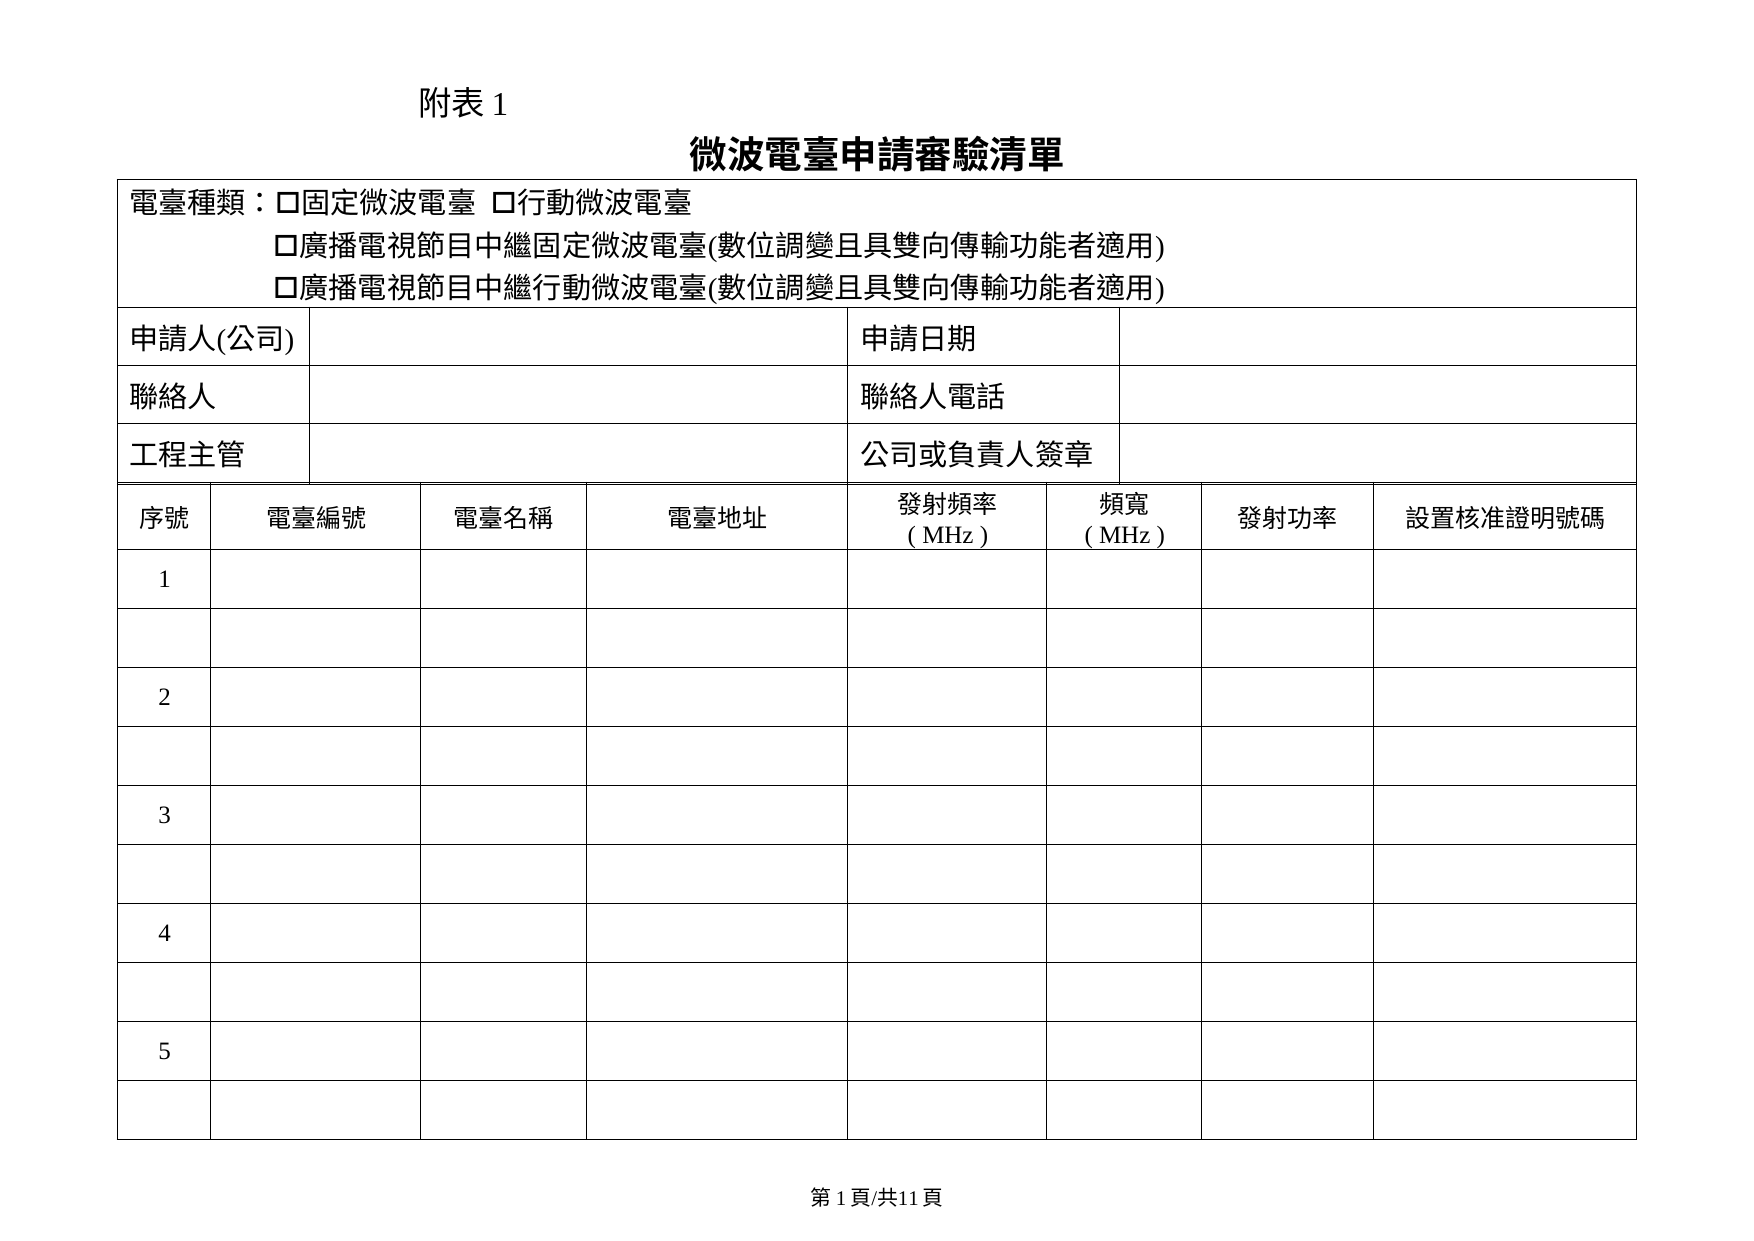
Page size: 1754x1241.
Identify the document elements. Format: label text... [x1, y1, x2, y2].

table_header 電臺種類：固定微波電臺 行動微波電臺 廣播電視節目中繼固定微波電臺(數位調變且具雙向傳輸功能者適用) 廣播電視節目中繼行動微波電臺(數位調變且具雙向傳輸功能者適用) [118, 180, 1636, 307]
table_cell [118, 727, 210, 785]
table_cell [587, 904, 847, 962]
table_cell 聯絡人 [118, 366, 309, 423]
table_cell [421, 845, 586, 903]
table_cell 設置核准證明號碼 [1374, 485, 1636, 549]
table_cell [587, 1022, 847, 1080]
table_cell [848, 786, 1046, 844]
table_cell [118, 1081, 210, 1139]
table_cell [1047, 668, 1201, 726]
table_cell [1202, 727, 1373, 785]
table_cell [1374, 963, 1636, 1021]
table_cell 聯絡人電話 [848, 366, 1119, 423]
table_cell [1202, 550, 1373, 608]
table_cell 2 [118, 668, 210, 726]
table_cell [1202, 1081, 1373, 1139]
table_cell 電臺編號 [211, 485, 420, 549]
table_cell [587, 668, 847, 726]
table_cell [848, 1081, 1046, 1139]
table_cell 電臺地址 [587, 485, 847, 549]
table_cell 發射頻率 ( MHz ) [848, 485, 1046, 549]
table_cell [1202, 786, 1373, 844]
table_cell [211, 845, 420, 903]
table_cell [848, 727, 1046, 785]
table_cell [211, 963, 420, 1021]
table_cell [1374, 1022, 1636, 1080]
table_cell [587, 727, 847, 785]
table_cell [1120, 308, 1636, 365]
table_cell 5 [118, 1022, 210, 1080]
table_cell [848, 668, 1046, 726]
table_cell 序號 [118, 485, 210, 549]
table_cell [587, 963, 847, 1021]
table_cell 公司或負責人簽章 [848, 424, 1119, 482]
table_cell [587, 845, 847, 903]
table_cell 3 [118, 786, 210, 844]
table_cell [848, 904, 1046, 962]
table_cell [848, 845, 1046, 903]
table_cell [1374, 845, 1636, 903]
table_cell [1047, 786, 1201, 844]
table_cell [421, 963, 586, 1021]
table_cell [1047, 963, 1201, 1021]
table_cell [848, 1022, 1046, 1080]
table_cell 申請日期 [848, 308, 1119, 365]
table_cell [421, 1081, 586, 1139]
table_cell [421, 668, 586, 726]
table_cell [118, 845, 210, 903]
table_cell 工程主管 [118, 424, 309, 482]
table_cell [1047, 845, 1201, 903]
table_cell [1047, 1081, 1201, 1139]
table_cell 頻寬 ( MHz ) [1047, 485, 1201, 549]
table_cell [310, 366, 847, 423]
table_cell [118, 963, 210, 1021]
table_cell [848, 609, 1046, 667]
table_cell [1374, 609, 1636, 667]
table_cell [211, 550, 420, 608]
table_cell [1047, 609, 1201, 667]
table_cell [211, 1081, 420, 1139]
table_cell [1202, 609, 1373, 667]
table_cell [1047, 1022, 1201, 1080]
table_cell 電臺名稱 [421, 485, 586, 549]
table_cell [211, 727, 420, 785]
table_cell [587, 550, 847, 608]
table_cell [1202, 668, 1373, 726]
table_cell [1120, 366, 1636, 423]
subtitle 附表1 [118, 76, 1636, 124]
table_cell [1047, 904, 1201, 962]
table_cell [211, 904, 420, 962]
table_cell [421, 727, 586, 785]
table_cell [118, 609, 210, 667]
table_cell [1047, 727, 1201, 785]
table_cell [421, 609, 586, 667]
table_cell [848, 550, 1046, 608]
table_cell [1374, 1081, 1636, 1139]
table_cell [1374, 668, 1636, 726]
table_cell [310, 424, 847, 482]
table_cell [211, 786, 420, 844]
table_cell [421, 1022, 586, 1080]
table_cell [1202, 1022, 1373, 1080]
table_cell [1202, 904, 1373, 962]
table_cell [1202, 963, 1373, 1021]
table_cell [421, 786, 586, 844]
table_cell 申請人(公司) [118, 308, 309, 365]
table_cell [421, 904, 586, 962]
table_cell [310, 308, 847, 365]
table_cell [1120, 424, 1636, 482]
table_cell [421, 550, 586, 608]
table_cell [1374, 727, 1636, 785]
table_cell [587, 609, 847, 667]
table_cell 1 [118, 550, 210, 608]
table_cell [211, 609, 420, 667]
subtitle 微波電臺申請審驗清單 [118, 124, 1636, 179]
table_cell [848, 963, 1046, 1021]
table_cell [1374, 904, 1636, 962]
table_cell [1374, 550, 1636, 608]
table_cell [1202, 845, 1373, 903]
table_cell 發射功率 [1202, 485, 1373, 549]
table_cell [211, 668, 420, 726]
table_cell [211, 1022, 420, 1080]
table_cell [587, 786, 847, 844]
table_cell [587, 1081, 847, 1139]
table_cell [1047, 550, 1201, 608]
table_cell 4 [118, 904, 210, 962]
table_cell [1374, 786, 1636, 844]
